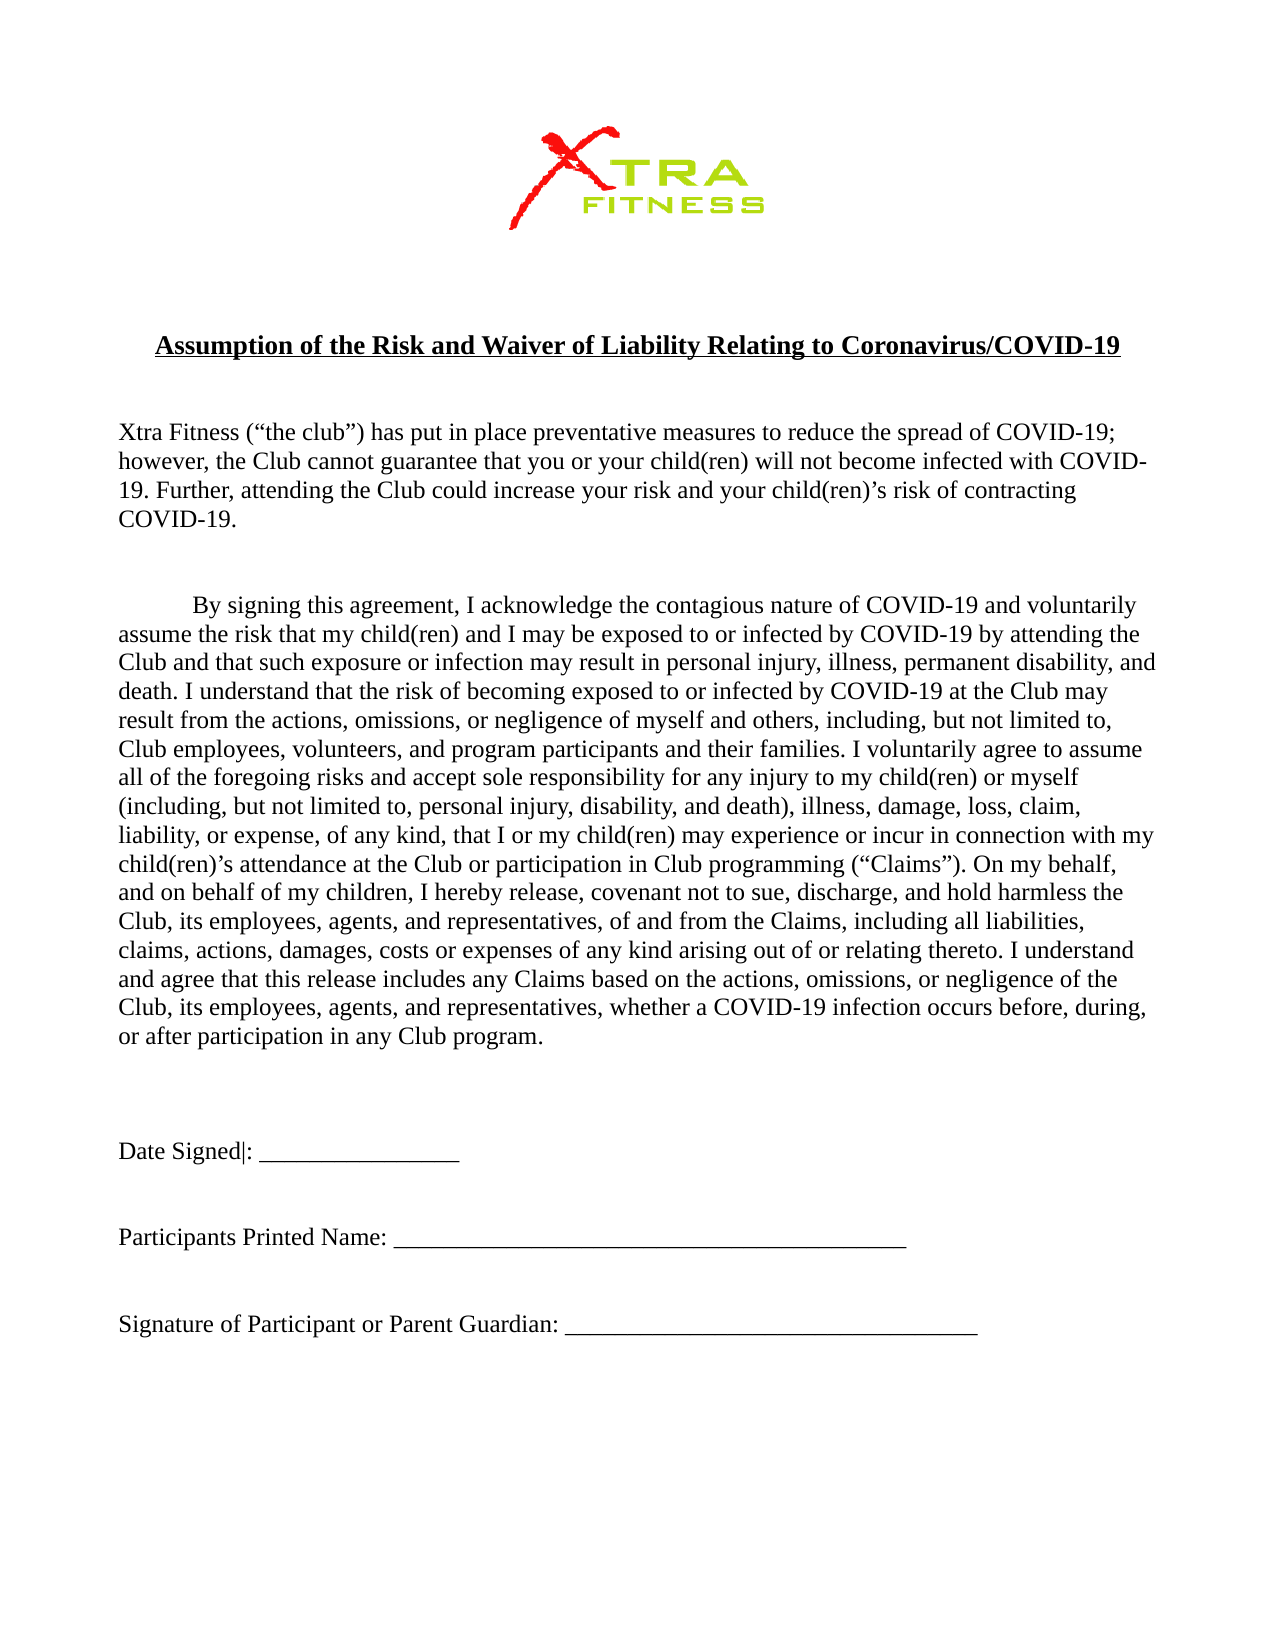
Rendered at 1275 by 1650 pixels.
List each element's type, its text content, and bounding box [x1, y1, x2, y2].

text Assumption of the Risk and Waiver of Liability Relating to Coronavirus/COVID-19 [118, 329, 1157, 360]
text Xtra Fitness (“the club”) has put in place preventative measures to reduce the spread of COVID-19; however, the Club cannot guarantee that you or your child(ren) will not become infected with COVID-19. Further, attending the Club could increase your risk and your child(ren)’s risk of contracting COVID-19. [118, 417, 1157, 532]
text By signing this agreement, I acknowledge the contagious nature of COVID-19 and voluntarily assume the risk that my child(ren) and I may be exposed to or infected by COVID-19 by attending the Club and that such exposure or infection may result in personal injury, illness, permanent disability, and death. I understand that the risk of becoming exposed to or infected by COVID-19 at the Club may result from the actions, omissions, or negligence of myself and others, including, but not limited to, Club employees, volunteers, and program participants and their families. I voluntarily agree to assume all of the foregoing risks and accept sole responsibility for any injury to my child(ren) or myself (including, but not limited to, personal injury, disability, and death), illness, damage, loss, claim, liability, or expense, of any kind, that I or my child(ren) may experience or incur in connection with my child(ren)’s attendance at the Club or participation in Club programming (“Claims”). On my behalf, and on behalf of my children, I hereby release, covenant not to sue, discharge, and hold harmless the Club, its employees, agents, and representatives, of and from the Claims, including all liabilities, claims, actions, damages, costs or expenses of any kind arising out of or relating thereto. I understand and agree that this release includes any Claims based on the actions, omissions, or negligence of the Club, its employees, agents, and representatives, whether a COVID-19 infection occurs before, during, or after participation in any Club program. [118, 590, 1157, 1050]
text Signature of Participant or Parent Guardian: _________________________________ [118, 1309, 1157, 1337]
picture [493, 118, 782, 236]
text Participants Printed Name: _________________________________________ [118, 1222, 1157, 1251]
text Date Signed|: ________________ [118, 1136, 1157, 1165]
